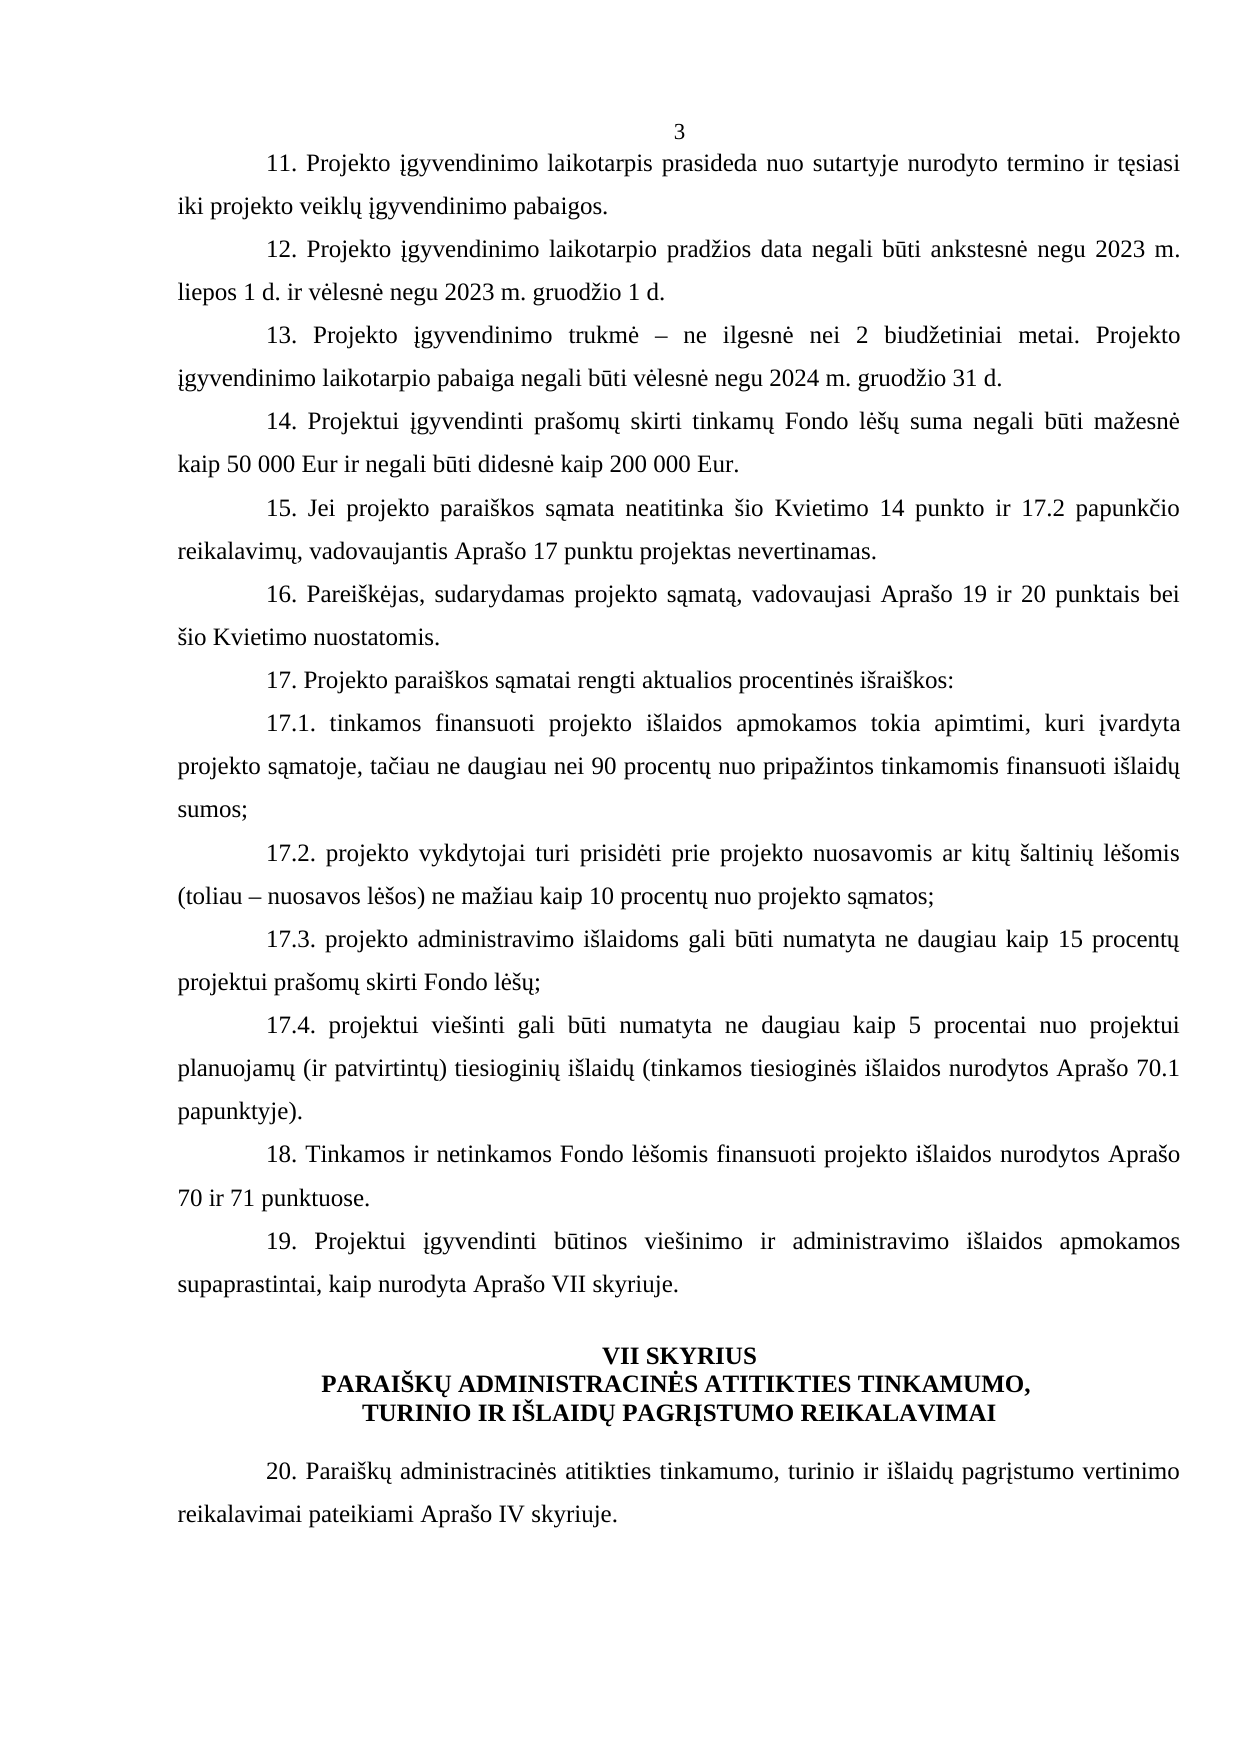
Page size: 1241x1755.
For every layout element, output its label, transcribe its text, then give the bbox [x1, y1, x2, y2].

text 17.1. tinkamos finansuoti projekto išlaidos apmokamos tokia apimtimi, kuri įvardyta projekto sąmatoje, tačiau ne daugiau nei 90 procentų nuo pripažintos tinkamomis finansuoti išlaidų sumos; [177, 708, 1181, 823]
text 17.3. projekto administravimo išlaidoms gali būti numatyta ne daugiau kaip 15 procentų projektui prašomų skirti Fondo lėšų; [177, 924, 1181, 996]
text 18. Tinkamos ir netinkamos Fondo lėšomis finansuoti projekto išlaidos nurodytos Aprašo 70 ir 71 punktuose. [177, 1139, 1181, 1211]
text 13. Projekto įgyvendinimo trukmė – ne ilgesnė nei 2 biudžetiniai metai. Projekto įgyvendinimo laikotarpio pabaiga negali būti vėlesnė negu 2024 m. gruodžio 31 d. [177, 320, 1181, 392]
text 14. Projektui įgyvendinti prašomų skirti tinkamų Fondo lėšų suma negali būti mažesnė kaip 50 000 Eur ir negali būti didesnė kaip 200 000 Eur. [177, 406, 1181, 478]
text PARAIŠKŲ ADMINISTRACINĖS ATITIKTIES TINKAMUMO, [177, 1369, 1181, 1398]
text 16. Pareiškėjas, sudarydamas projekto sąmatą, vadovaujasi Aprašo 19 ir 20 punktais bei šio Kvietimo nuostatomis. [177, 579, 1181, 651]
text 17.4. projektui viešinti gali būti numatyta ne daugiau kaip 5 procentai nuo projektui planuojamų (ir patvirtintų) tiesioginių išlaidų (tinkamos tiesioginės išlaidos nurodytos Aprašo 70.1 papunktyje). [177, 1010, 1181, 1125]
text 20. Paraiškų administracinės atitikties tinkamumo, turinio ir išlaidų pagrįstumo vertinimo reikalavimai pateikiami Aprašo IV skyriuje. [177, 1456, 1181, 1528]
text 19. Projektui įgyvendinti būtinos viešinimo ir administravimo išlaidos apmokamos supaprastintai, kaip nurodyta Aprašo VII skyriuje. [177, 1226, 1181, 1298]
text 11. Projekto įgyvendinimo laikotarpis prasideda nuo sutartyje nurodyto termino ir tęsiasi iki projekto veiklų įgyvendinimo pabaigos. [177, 148, 1181, 219]
text VII SKYRIUS [177, 1341, 1181, 1369]
text 17.2. projekto vykdytojai turi prisidėti prie projekto nuosavomis ar kitų šaltinių lėšomis (toliau – nuosavos lėšos) ne mažiau kaip 10 procentų nuo projekto sąmatos; [177, 838, 1181, 909]
text 17. Projekto paraiškos sąmatai rengti aktualios procentinės išraiškos: [177, 665, 1181, 694]
text 15. Jei projekto paraiškos sąmata neatitinka šio Kvietimo 14 punkto ir 17.2 papunkčio reikalavimų, vadovaujantis Aprašo 17 punktu projektas nevertinamas. [177, 493, 1181, 564]
text TURINIO IR IŠLAIDŲ PAGRĮSTUMO REIKALAVIMAI [177, 1398, 1181, 1427]
text 12. Projekto įgyvendinimo laikotarpio pradžios data negali būti ankstesnė negu 2023 m. liepos 1 d. ir vėlesnė negu 2023 m. gruodžio 1 d. [177, 234, 1181, 306]
